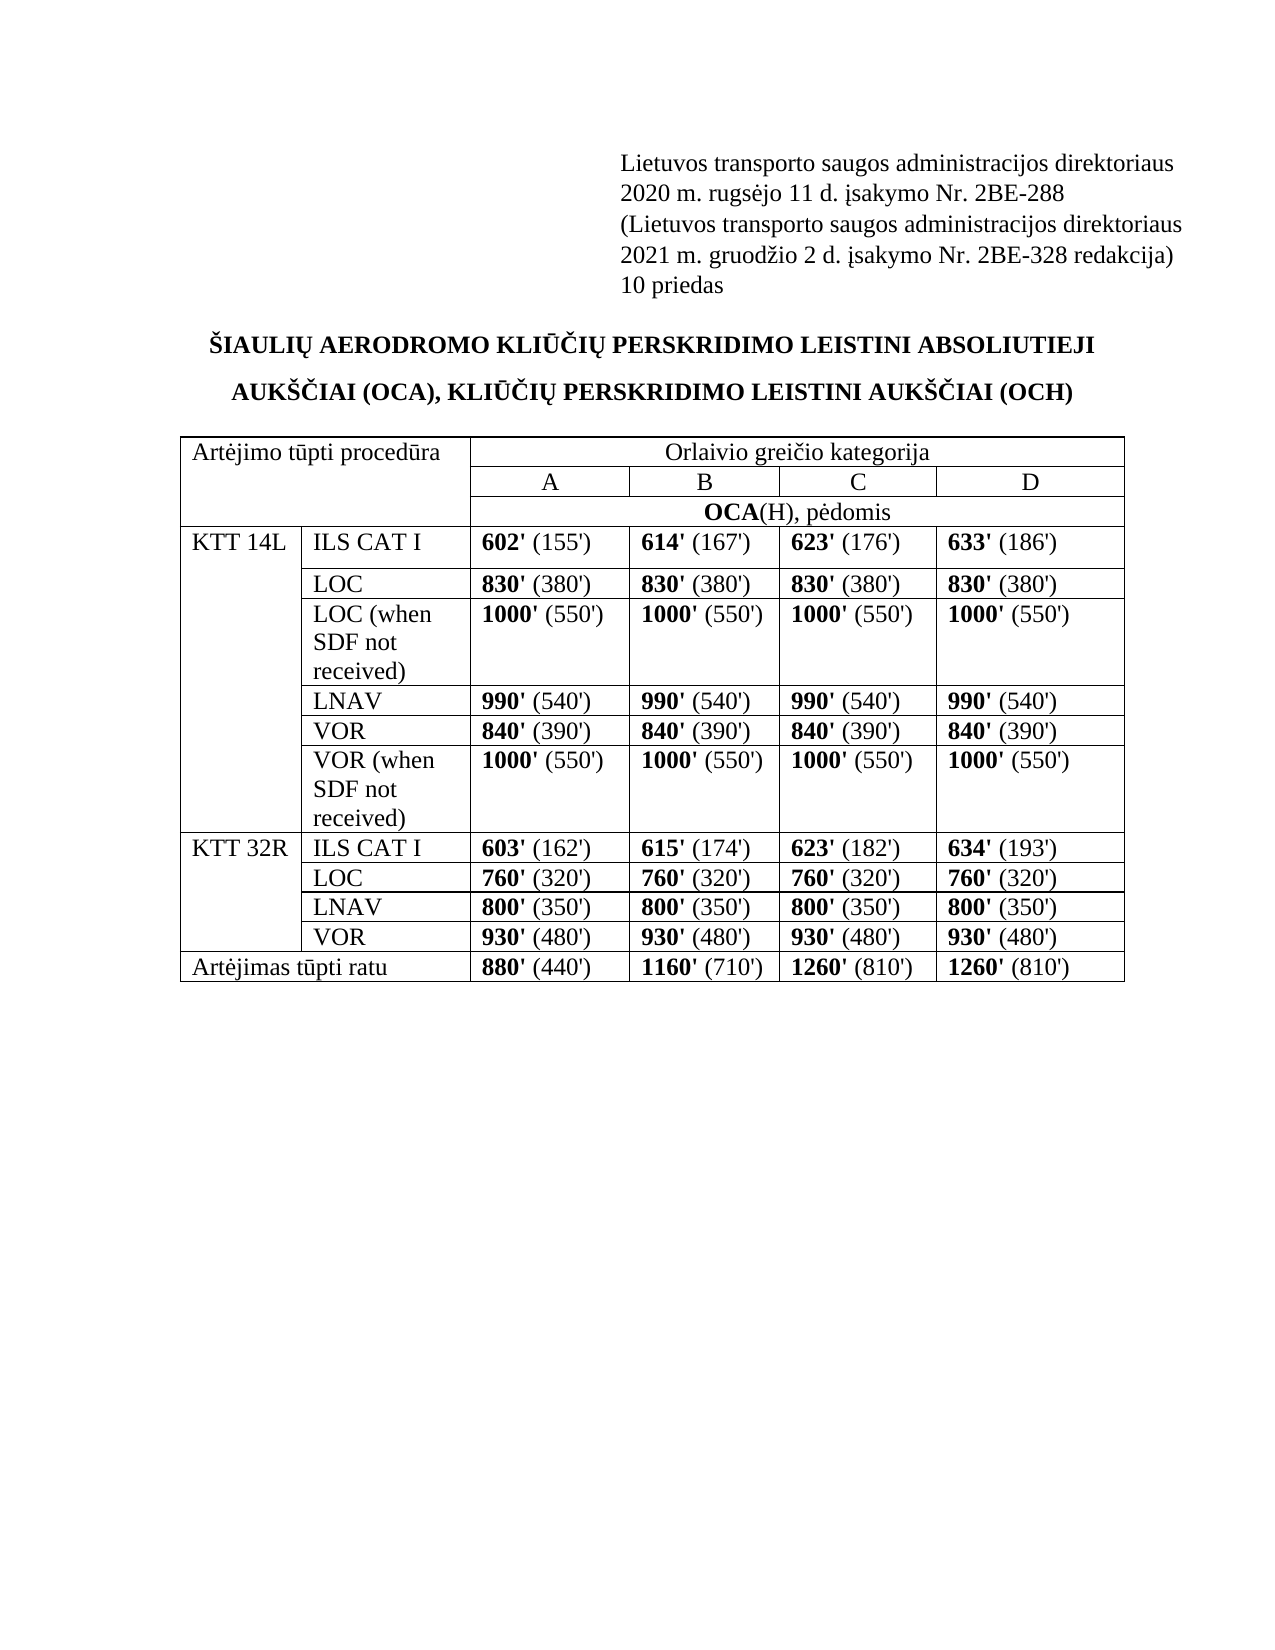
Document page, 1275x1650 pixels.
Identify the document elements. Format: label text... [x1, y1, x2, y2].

table_cell ILS CAT I [302, 833, 470, 862]
table_cell VOR (when SDF not received) [302, 746, 470, 832]
table_cell 1000' (550') [780, 599, 936, 685]
table_cell 880' (440') [471, 952, 629, 981]
table_cell 990' (540') [630, 686, 779, 715]
table_cell 760' (320') [780, 863, 936, 891]
table_cell 830' (380') [937, 569, 1124, 598]
table_cell 800' (350') [471, 893, 629, 921]
table_cell 840' (390') [471, 716, 629, 744]
table_cell 1160' (710') [630, 952, 779, 981]
table_cell 1260' (810') [937, 952, 1124, 981]
table_cell LOC [302, 569, 470, 598]
table_cell 615' (174') [630, 833, 779, 862]
table_cell 633' (186') [937, 527, 1124, 568]
table_cell 603' (162') [471, 833, 629, 862]
table_cell 990' (540') [780, 686, 936, 715]
table_cell 800' (350') [780, 893, 936, 921]
table_cell 930' (480') [780, 922, 936, 951]
text ŠIAULIŲ AERODROMO KLIŪČIŲ PERSKRIDIMO LEISTINI ABSOLIUTIEJI [89, 330, 1216, 359]
table_cell 1000' (550') [471, 746, 629, 832]
table_cell 1000' (550') [937, 746, 1124, 832]
table_cell 830' (380') [471, 569, 629, 598]
table_cell Artėjimas tūpti ratu [181, 952, 470, 981]
text 2021 m. gruodžio 2 d. įsakymo Nr. 2BE-328 redakcija) [620, 240, 1216, 268]
table_cell LNAV [302, 893, 470, 921]
table_cell LOC (when SDF not received) [302, 599, 470, 685]
table_cell LNAV [302, 686, 470, 715]
table_cell 930' (480') [937, 922, 1124, 951]
text 10 priedas [620, 271, 1216, 299]
table_cell 623' (176') [780, 527, 936, 568]
table_cell 1000' (550') [630, 599, 779, 685]
table_cell 602' (155') [471, 527, 629, 568]
table_cell 760' (320') [630, 863, 779, 891]
table_cell 930' (480') [630, 922, 779, 951]
text (Lietuvos transporto saugos administracijos direktoriaus [620, 209, 1216, 238]
table_header Artėjimo tūpti procedūra [181, 438, 470, 526]
table_header Orlaivio greičio kategorija [471, 438, 1124, 466]
table_cell 840' (390') [630, 716, 779, 744]
table_cell KTT 14L [181, 527, 301, 832]
table_cell ILS CAT I [302, 527, 470, 568]
table_cell 1000' (550') [937, 599, 1124, 685]
table_cell D [937, 467, 1124, 496]
table_cell 830' (380') [630, 569, 779, 598]
table_cell 800' (350') [630, 893, 779, 921]
text 2020 m. rugsėjo 11 d. įsakymo Nr. 2BE-288 [620, 178, 1216, 207]
table_cell 930' (480') [471, 922, 629, 951]
table_cell KTT 32R [181, 833, 301, 951]
table_cell 760' (320') [937, 863, 1124, 891]
table_cell 634' (193') [937, 833, 1124, 862]
table_cell 830' (380') [780, 569, 936, 598]
table_cell 800' (350') [937, 893, 1124, 921]
table_cell 614' (167') [630, 527, 779, 568]
table_cell C [780, 467, 936, 496]
table_cell 1000' (550') [630, 746, 779, 832]
text AUKŠČIAI (OCA), KLIŪČIŲ PERSKRIDIMO LEISTINI AUKŠČIAI (OCH) [89, 377, 1216, 406]
table_cell OCA(H), pėdomis [471, 497, 1124, 526]
table_cell VOR [302, 922, 470, 951]
table_cell 840' (390') [937, 716, 1124, 744]
table_cell A [471, 467, 629, 496]
table_cell LOC [302, 863, 470, 891]
table_cell 1260' (810') [780, 952, 936, 981]
table_cell 760' (320') [471, 863, 629, 891]
table_cell 990' (540') [937, 686, 1124, 715]
text Lietuvos transporto saugos administracijos direktoriaus [620, 148, 1216, 176]
table_cell 990' (540') [471, 686, 629, 715]
table_cell 840' (390') [780, 716, 936, 744]
table_cell VOR [302, 716, 470, 744]
table_cell 1000' (550') [471, 599, 629, 685]
table_cell 623' (182') [780, 833, 936, 862]
table_cell 1000' (550') [780, 746, 936, 832]
table_cell B [630, 467, 779, 496]
